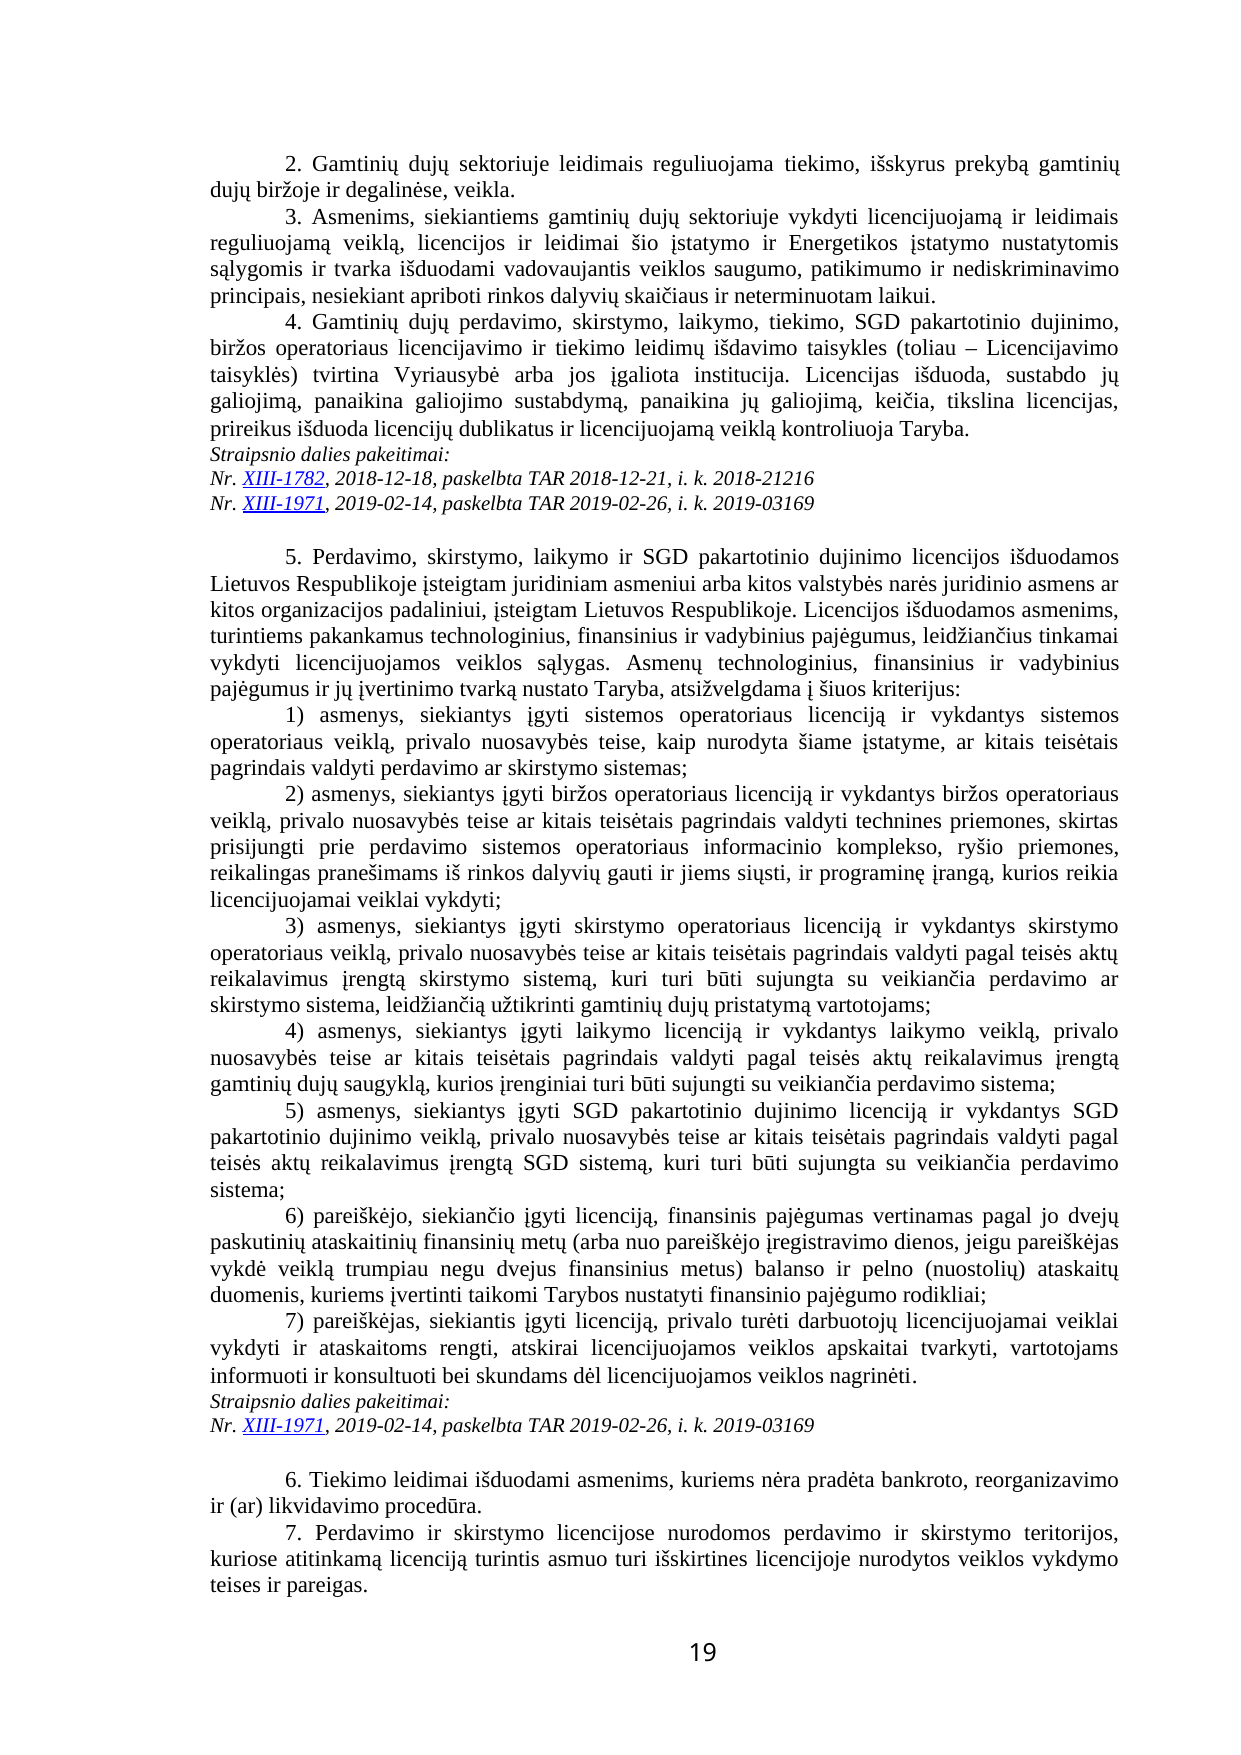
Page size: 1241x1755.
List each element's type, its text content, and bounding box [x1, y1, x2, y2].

text 6. Tiekimo leidimai išduodami asmenims, kuriems nėra pradėta bankroto, reorganizavimo ir (ar) likvidavimo procedūra. [210, 1466, 1120, 1518]
text Straipsnio dalies pakeitimai: [210, 442, 1120, 466]
text 1) asmenys, siekiantys įgyti sistemos operatoriaus licenciją ir vykdantys sistemos operatoriaus veiklą, privalo nuosavybės teise, kaip nurodyta šiame įstatyme, ar kitais teisėtais pagrindais valdyti perdavimo ar skirstymo sistemas; [210, 701, 1120, 780]
text Straipsnio dalies pakeitimai: [210, 1389, 1120, 1413]
text Nr. XIII-1782, 2018-12-18, paskelbta TAR 2018-12-21, i. k. 2018-21216 [210, 466, 1120, 490]
text 7. Perdavimo ir skirstymo licencijose nurodomos perdavimo ir skirstymo teritorijos, kuriose atitinkamą licenciją turintis asmuo turi išskirtines licencijoje nurodytos veiklos vykdymo teises ir pareigas. [210, 1518, 1120, 1598]
text 5) asmenys, siekiantys įgyti SGD pakartotinio dujinimo licenciją ir vykdantys SGD pakartotinio dujinimo veiklą, privalo nuosavybės teise ar kitais teisėtais pagrindais valdyti pagal teisės aktų reikalavimus įrengtą SGD sistemą, kuri turi būti sujungta su veikiančia perdavimo sistema; [210, 1097, 1120, 1202]
text 4) asmenys, siekiantys įgyti laikymo licenciją ir vykdantys laikymo veiklą, privalo nuosavybės teise ar kitais teisėtais pagrindais valdyti pagal teisės aktų reikalavimus įrengtą gamtinių dujų saugyklą, kurios įrenginiai turi būti sujungti su veikiančia perdavimo sistema; [210, 1018, 1120, 1097]
text Nr. XIII-1971, 2019-02-14, paskelbta TAR 2019-02-26, i. k. 2019-03169 [210, 1413, 1120, 1437]
text Nr. XIII-1971, 2019-02-14, paskelbta TAR 2019-02-26, i. k. 2019-03169 [210, 490, 1120, 514]
text 2) asmenys, siekiantys įgyti biržos operatoriaus licenciją ir vykdantys biržos operatoriaus veiklą, privalo nuosavybės teise ar kitais teisėtais pagrindais valdyti technines priemones, skirtas prisijungti prie perdavimo sistemos operatoriaus informacinio komplekso, ryšio priemones, reikalingas pranešimams iš rinkos dalyvių gauti ir jiems siųsti, ir programinę įrangą, kurios reikia licencijuojamai veiklai vykdyti; [210, 780, 1120, 912]
text 4. Gamtinių dujų perdavimo, skirstymo, laikymo, tiekimo, SGD pakartotinio dujinimo, biržos operatoriaus licencijavimo ir tiekimo leidimų išdavimo taisykles (toliau – Licencijavimo taisyklės) tvirtina Vyriausybė arba jos įgaliota institucija. Licencijas išduoda, sustabdo jų galiojimą, panaikina galiojimo sustabdymą, panaikina jų galiojimą, keičia, tikslina licencijas, prireikus išduoda licencijų dublikatus ir licencijuojamą veiklą kontroliuoja Taryba. [210, 308, 1120, 442]
text 3) asmenys, siekiantys įgyti skirstymo operatoriaus licenciją ir vykdantys skirstymo operatoriaus veiklą, privalo nuosavybės teise ar kitais teisėtais pagrindais valdyti pagal teisės aktų reikalavimus įrengtą skirstymo sistemą, kuri turi būti sujungta su veikiančia perdavimo ar skirstymo sistema, leidžiančią užtikrinti gamtinių dujų pristatymą vartotojams; [210, 912, 1120, 1018]
text 2. Gamtinių dujų sektoriuje leidimais reguliuojama tiekimo, išskyrus prekybą gamtinių dujų biržoje ir degalinėse, veikla. [210, 150, 1120, 203]
text 5. Perdavimo, skirstymo, laikymo ir SGD pakartotinio dujinimo licencijos išduodamos Lietuvos Respublikoje įsteigtam juridiniam asmeniui arba kitos valstybės narės juridinio asmens ar kitos organizacijos padaliniui, įsteigtam Lietuvos Respublikoje. Licencijos išduodamos asmenims, turintiems pakankamus technologinius, finansinius ir vadybinius pajėgumus, leidžiančius tinkamai vykdyti licencijuojamos veiklos sąlygas. Asmenų technologinius, finansinius ir vadybinius pajėgumus ir jų įvertinimo tvarką nustato Taryba, atsižvelgdama į šiuos kriterijus: [210, 543, 1120, 701]
text 7) pareiškėjas, siekiantis įgyti licenciją, privalo turėti darbuotojų licencijuojamai veiklai vykdyti ir ataskaitoms rengti, atskirai licencijuojamos veiklos apskaitai tvarkyti, vartotojams informuoti ir konsultuoti bei skundams dėl licencijuojamos veiklos nagrinėti. [210, 1307, 1120, 1389]
text 3. Asmenims, siekiantiems gamtinių dujų sektoriuje vykdyti licencijuojamą ir leidimais reguliuojamą veiklą, licencijos ir leidimai šio įstatymo ir Energetikos įstatymo nustatytomis sąlygomis ir tvarka išduodami vadovaujantis veiklos saugumo, patikimumo ir nediskriminavimo principais, nesiekiant apriboti rinkos dalyvių skaičiaus ir neterminuotam laikui. [210, 203, 1120, 308]
text 6) pareiškėjo, siekiančio įgyti licenciją, finansinis pajėgumas vertinamas pagal jo dvejų paskutinių ataskaitinių finansinių metų (arba nuo pareiškėjo įregistravimo dienos, jeigu pareiškėjas vykdė veiklą trumpiau negu dvejus finansinius metus) balanso ir pelno (nuostolių) ataskaitų duomenis, kuriems įvertinti taikomi Tarybos nustatyti finansinio pajėgumo rodikliai; [210, 1202, 1120, 1307]
